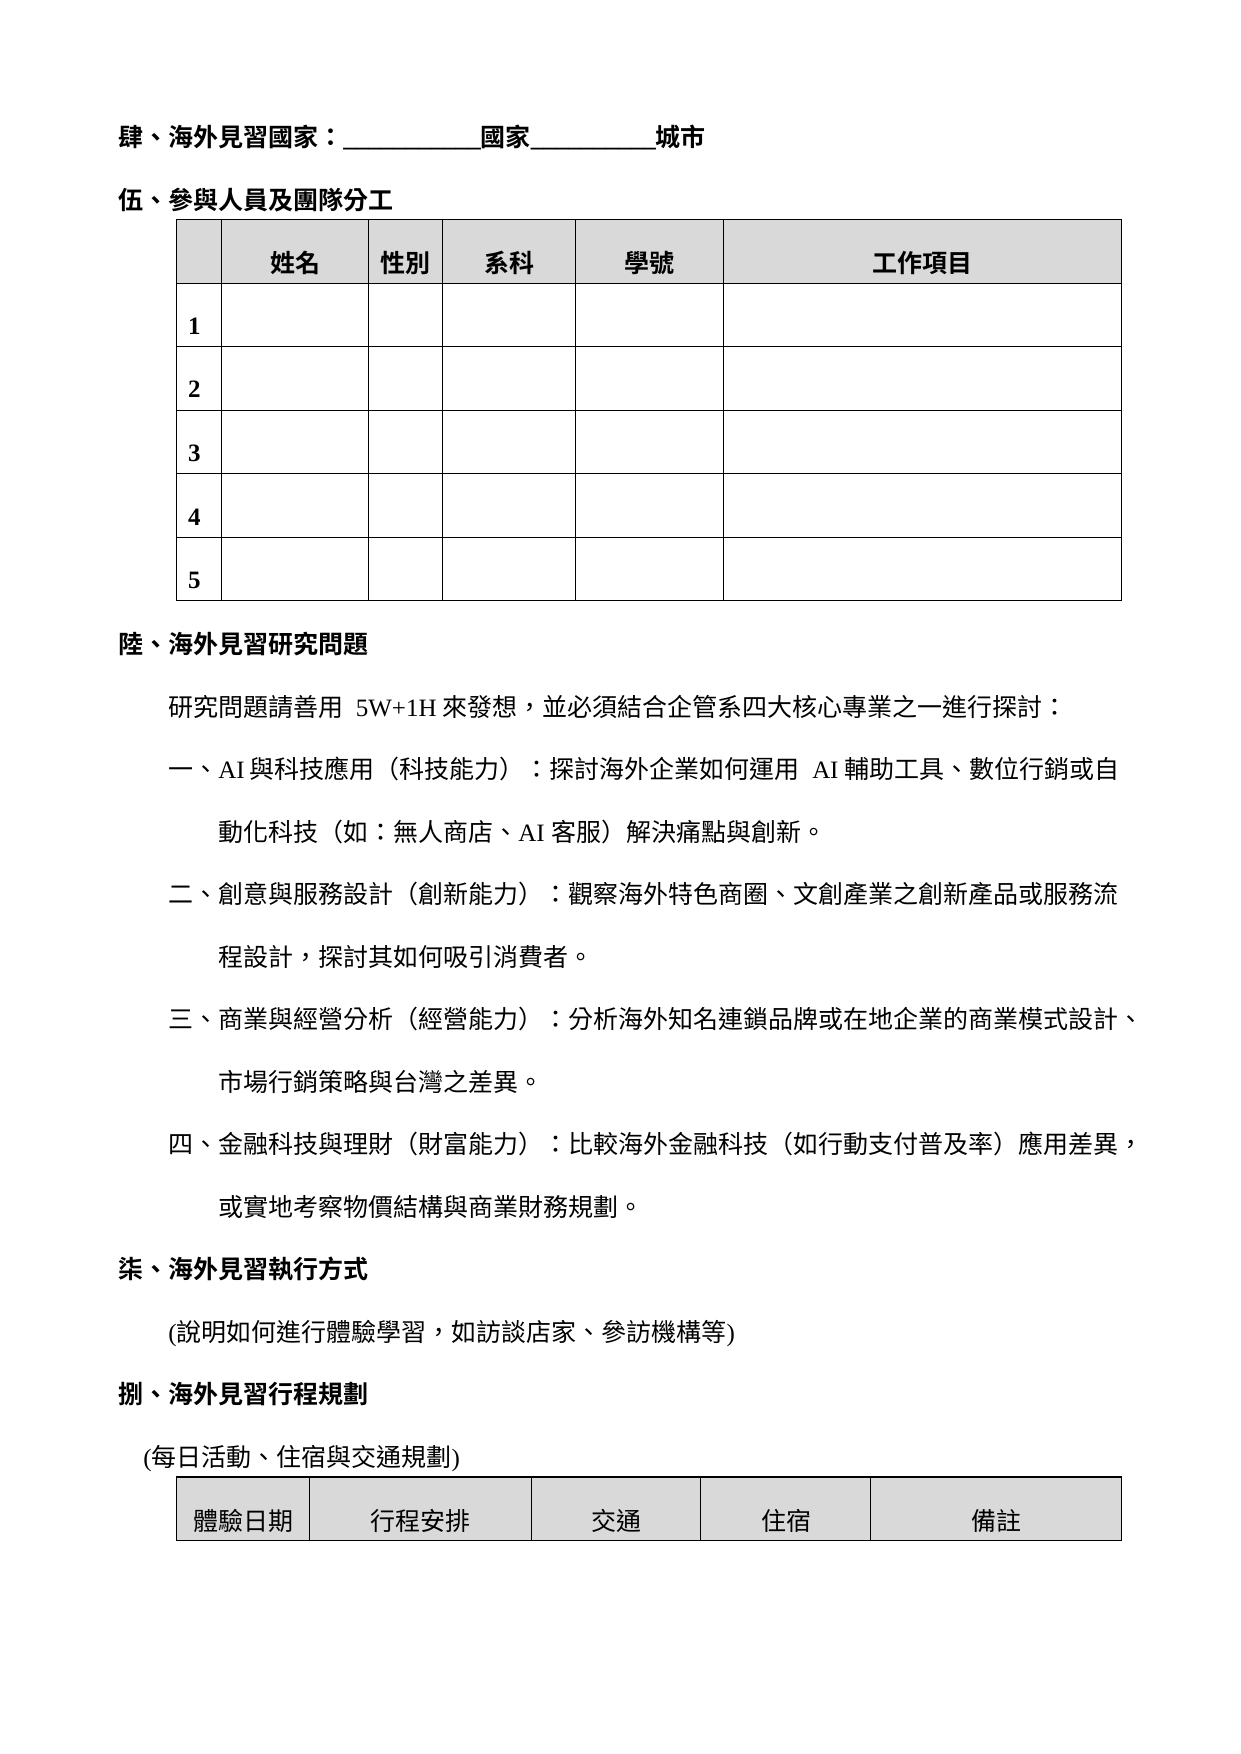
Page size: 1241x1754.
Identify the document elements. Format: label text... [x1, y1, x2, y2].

table_cell [222, 411, 368, 473]
table_cell [369, 474, 442, 537]
table_header 姓名 [222, 220, 368, 283]
table_cell 1 [177, 284, 221, 346]
table_cell [369, 284, 442, 346]
table_cell [576, 474, 723, 537]
table_cell [369, 411, 442, 473]
table_cell [724, 411, 1121, 473]
table_cell 4 [177, 474, 221, 537]
table_cell [576, 411, 723, 473]
table_header 住宿 [701, 1478, 870, 1540]
text 一、AI與科技應用（科技能力）：探討海外企業如何運用 AI 輔助工具、數位行銷或自動化科技（如：無人商店、AI 客服）解決痛點與創新。 [168, 726, 1122, 851]
text (說明如何進行體驗學習，如訪談店家、參訪機構等) [168, 1289, 1122, 1351]
table_cell [222, 538, 368, 600]
table_cell [369, 538, 442, 600]
table_header 交通 [532, 1478, 700, 1540]
table_cell 2 [177, 347, 221, 410]
table_cell [369, 347, 442, 410]
text (每日活動、住宿與交通規劃) [118, 1414, 1122, 1476]
table_cell [443, 411, 575, 473]
text 三、商業與經營分析（經營能力）：分析海外知名連鎖品牌或在地企業的商業模式設計、市場行銷策略與台灣之差異。 [168, 976, 1122, 1101]
table_cell [576, 284, 723, 346]
table_header 系科 [443, 220, 575, 283]
table_header 行程安排 [310, 1478, 531, 1540]
table_header 性別 [369, 220, 442, 283]
table_cell [576, 538, 723, 600]
table_cell [443, 474, 575, 537]
table_cell [443, 538, 575, 600]
table_cell [724, 347, 1121, 410]
table_header 學號 [576, 220, 723, 283]
text 二、創意與服務設計（創新能力）：觀察海外特色商圈、文創產業之創新產品或服務流程設計，探討其如何吸引消費者。 [168, 851, 1122, 976]
text 捌、海外見習行程規劃 [118, 1351, 1122, 1414]
table_cell [222, 474, 368, 537]
table_cell [576, 347, 723, 410]
table_cell [443, 284, 575, 346]
table_cell [443, 347, 575, 410]
text 研究問題請善用 5W+1H 來發想，並必須結合企管系四大核心專業之一進行探討： [168, 664, 1122, 726]
text 柒、海外見習執行方式 [118, 1226, 1122, 1289]
table_cell 5 [177, 538, 221, 600]
table_header 工作項目 [724, 220, 1121, 283]
text 陸、海外見習研究問題 [118, 601, 1122, 664]
table_cell 3 [177, 411, 221, 473]
text 肆、海外見習國家：___________國家__________城市 [118, 94, 1122, 157]
table_cell [724, 474, 1121, 537]
text 四、金融科技與理財（財富能力）：比較海外金融科技（如行動支付普及率）應用差異，或實地考察物價結構與商業財務規劃。 [168, 1101, 1122, 1226]
table_cell [222, 347, 368, 410]
table_header 備註 [871, 1478, 1121, 1540]
table_header [177, 220, 221, 283]
table_header 體驗日期 [177, 1478, 309, 1540]
table_cell [222, 284, 368, 346]
table_cell [724, 538, 1121, 600]
text 伍、參與人員及團隊分工 [118, 157, 1122, 219]
table_cell [724, 284, 1121, 346]
